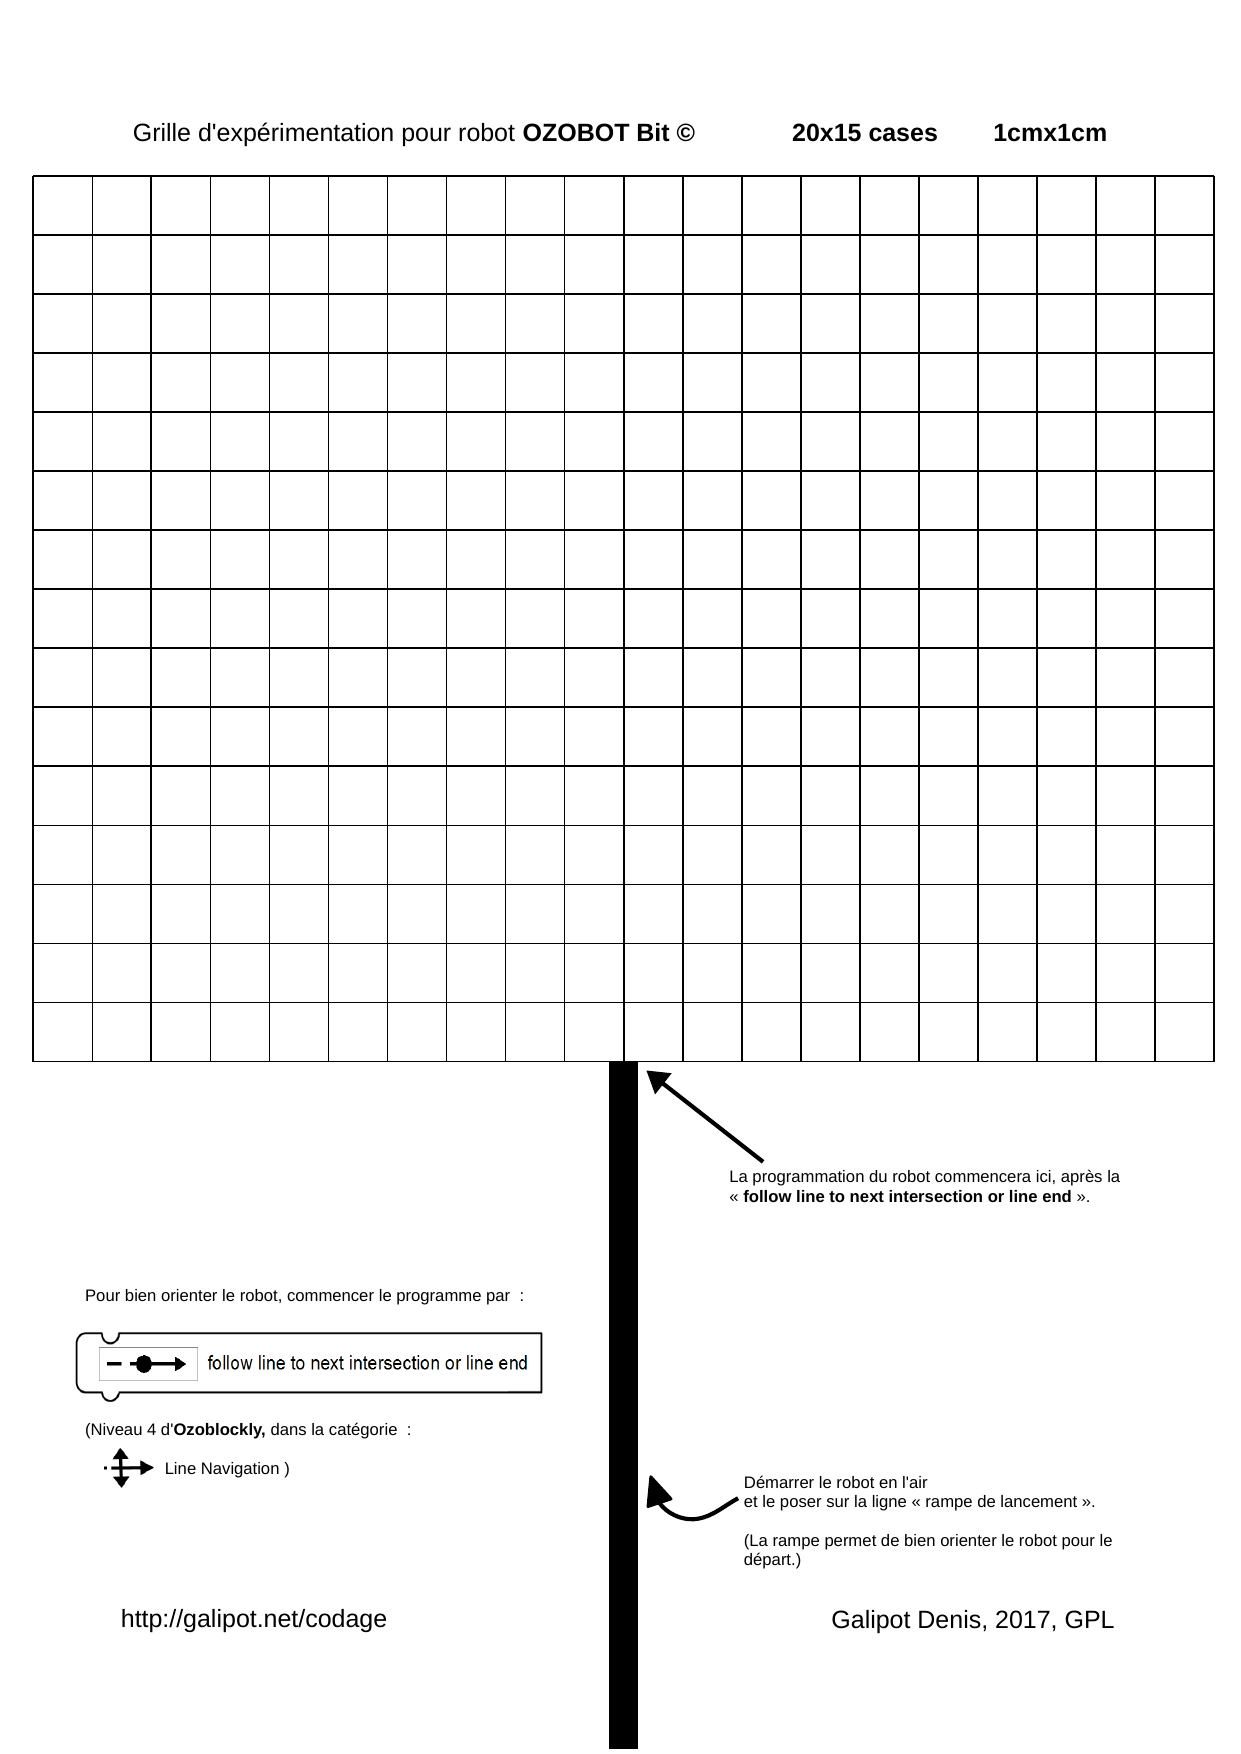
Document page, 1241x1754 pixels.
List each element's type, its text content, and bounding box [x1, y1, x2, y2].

picture [103, 1447, 154, 1488]
picture [74, 1328, 544, 1403]
text Grille d'expérimentation pour robot OZOBOT Bit © 20x15 cases 1cmx1cm [118, 118, 1122, 147]
